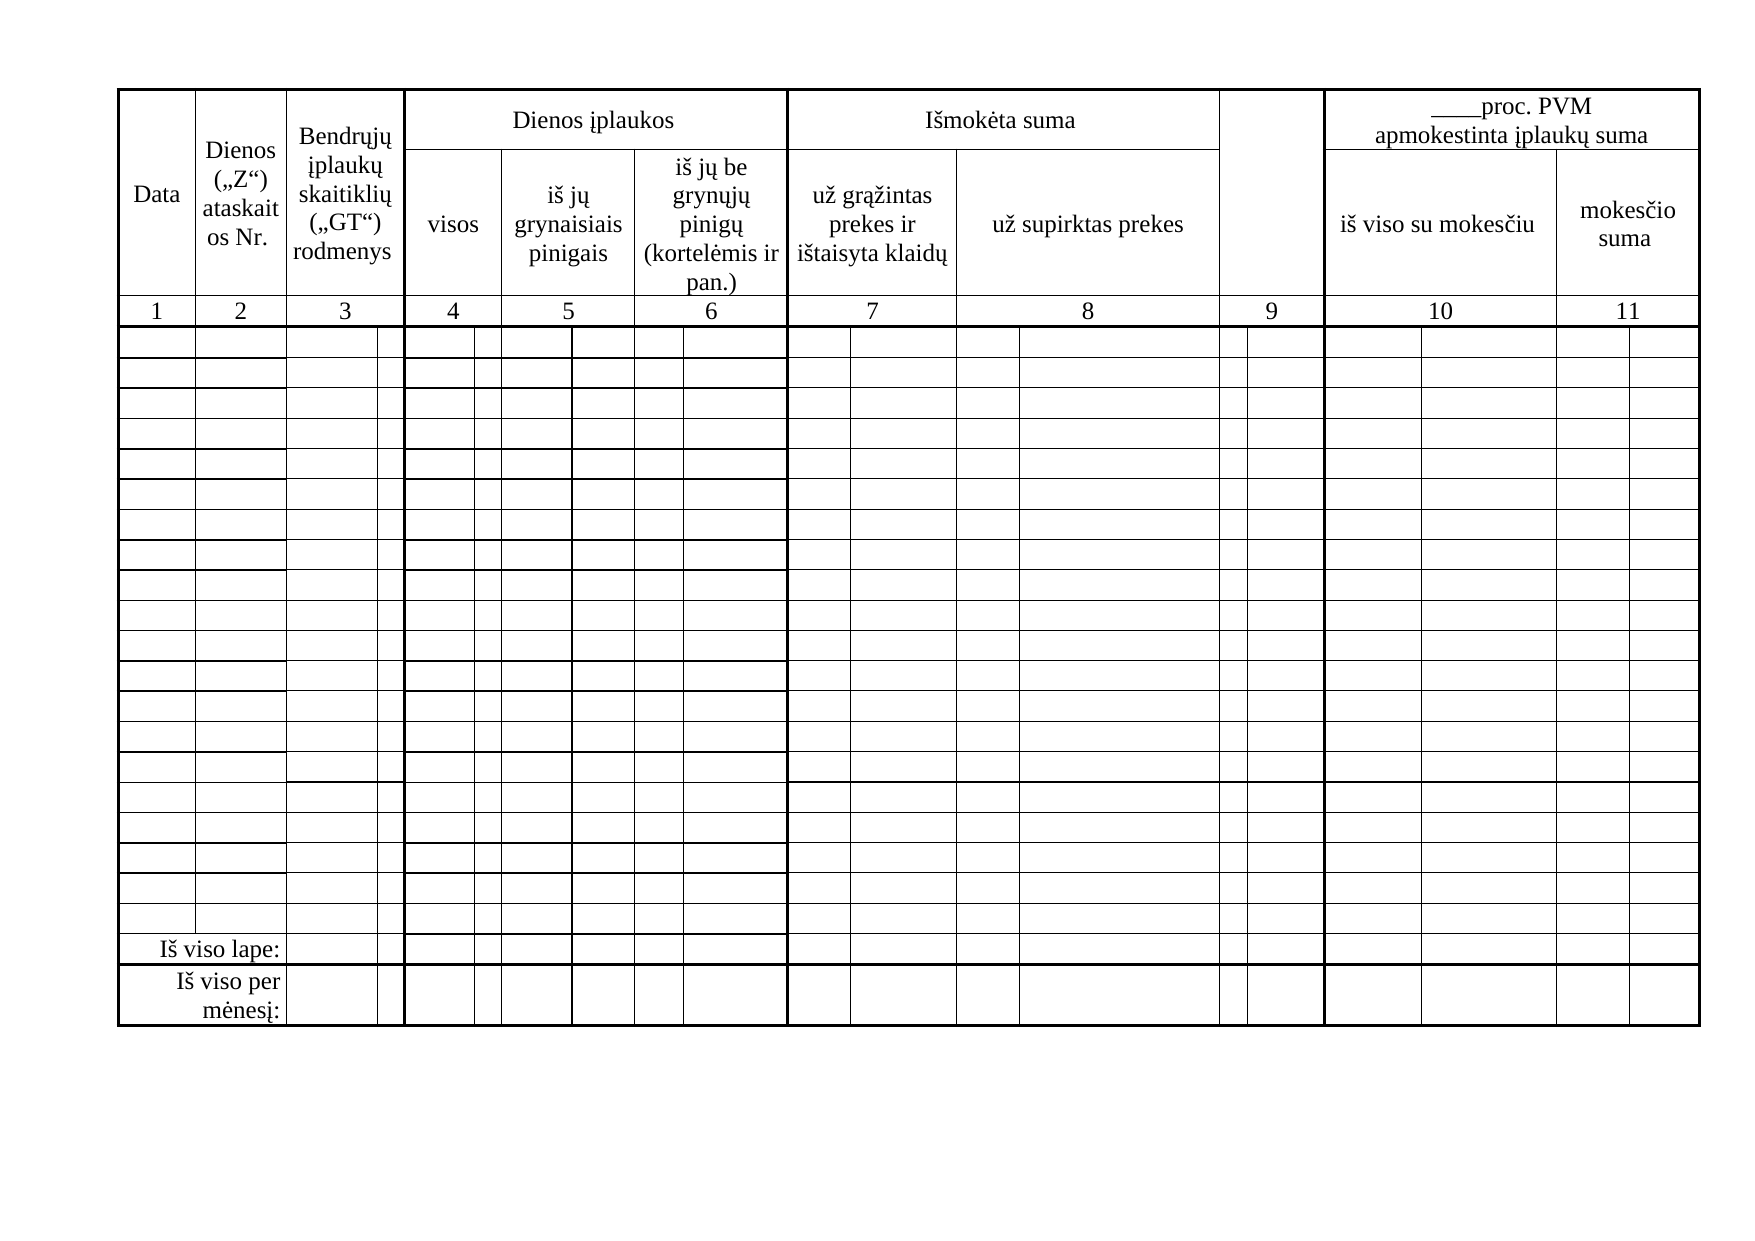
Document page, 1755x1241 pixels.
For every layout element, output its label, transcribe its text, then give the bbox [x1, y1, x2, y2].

table_cell [1422, 540, 1556, 569]
table_cell [287, 966, 377, 1024]
table_cell [1248, 631, 1323, 660]
table_cell [789, 328, 850, 357]
table_cell [1557, 752, 1629, 781]
table_cell [378, 479, 403, 508]
table_cell [957, 479, 1019, 508]
table_cell [287, 631, 377, 660]
table_cell [287, 479, 377, 508]
table_cell [851, 510, 956, 539]
table_cell [475, 359, 501, 387]
table_cell [196, 844, 286, 872]
table_cell [475, 510, 501, 539]
table_cell [851, 843, 956, 872]
table_cell [1557, 510, 1629, 539]
table_cell [684, 328, 786, 357]
table_cell [684, 783, 786, 812]
table_cell [120, 692, 195, 721]
table_cell [957, 388, 1019, 418]
table_cell [1220, 510, 1247, 539]
table_cell [287, 328, 377, 357]
table_cell [196, 692, 286, 721]
table_cell [287, 388, 377, 418]
table_header Išmokėta suma [789, 91, 1219, 148]
table_cell [957, 419, 1019, 448]
table_cell [1220, 966, 1247, 1024]
table_cell [287, 540, 377, 569]
table_cell [1020, 358, 1219, 387]
table_cell [851, 328, 956, 357]
table_cell [1630, 540, 1698, 569]
table_cell [851, 540, 956, 569]
table_cell [196, 662, 286, 690]
table_cell [475, 631, 501, 660]
table_cell [1220, 328, 1247, 357]
table_cell [502, 541, 571, 569]
table_cell [1326, 479, 1421, 508]
table_cell [1630, 358, 1698, 387]
table_cell 9 [1220, 296, 1323, 325]
table_cell [573, 874, 634, 903]
table_cell [635, 966, 683, 1024]
table_cell [502, 601, 571, 630]
table_cell [851, 449, 956, 478]
table_cell [378, 358, 403, 387]
table_cell [1422, 479, 1556, 508]
table_cell [1630, 691, 1698, 721]
table_cell [406, 601, 474, 630]
table_cell [120, 571, 195, 599]
table_cell [1326, 449, 1421, 478]
table_cell [475, 541, 501, 569]
table_cell [573, 510, 634, 539]
table_cell [957, 934, 1019, 963]
table_cell [502, 510, 571, 539]
table_cell [475, 874, 501, 903]
table_cell [1020, 691, 1219, 721]
table_cell [789, 631, 850, 660]
table_cell [1220, 419, 1247, 448]
table_cell [502, 874, 571, 903]
table_cell [1248, 813, 1323, 842]
table_cell [1557, 661, 1629, 690]
table_cell [1326, 328, 1421, 357]
table_header Bendrųjų įplaukų skaitiklių („GT“) rodmenys [287, 91, 403, 295]
table_cell [1326, 783, 1421, 812]
table_cell [287, 419, 377, 448]
table_cell 8 [957, 296, 1219, 325]
table_cell [1422, 510, 1556, 539]
table_cell [502, 844, 571, 872]
table_cell [287, 904, 377, 933]
table_cell [1630, 722, 1698, 751]
table_cell [789, 570, 850, 599]
table_cell iš viso su mokesčiu [1326, 150, 1556, 295]
table_cell [635, 631, 683, 660]
table_cell [789, 449, 850, 478]
table_cell [1630, 873, 1698, 903]
table_cell [1557, 388, 1629, 418]
table_cell [120, 450, 195, 478]
table_cell [406, 753, 474, 781]
table_cell [1630, 934, 1698, 963]
table_cell [1020, 966, 1219, 1024]
table_cell [1248, 783, 1323, 812]
table_cell [573, 966, 634, 1024]
table_cell [1326, 843, 1421, 872]
table_cell [851, 934, 956, 963]
table_cell [635, 450, 683, 478]
table_cell [1248, 722, 1323, 751]
table_cell [1020, 722, 1219, 751]
table_cell [789, 691, 850, 721]
table_cell [196, 571, 286, 599]
table_cell [502, 450, 571, 478]
table_cell [1422, 328, 1556, 357]
table_cell [1630, 813, 1698, 842]
table_cell [1326, 540, 1421, 569]
table_cell [287, 691, 377, 721]
table_cell [287, 752, 377, 781]
table_cell [789, 661, 850, 690]
table_cell [635, 541, 683, 569]
table_header Dienos („Z“) ataskaitos Nr. [196, 91, 286, 295]
table_cell [1220, 691, 1247, 721]
table_cell [196, 904, 286, 933]
table_cell 2 [196, 296, 286, 325]
table_cell [573, 480, 634, 508]
table_cell [957, 966, 1019, 1024]
table_cell [475, 813, 501, 842]
table_cell [1020, 540, 1219, 569]
table_cell [684, 510, 786, 539]
table_cell [1248, 358, 1323, 387]
table_cell [502, 571, 571, 599]
table_cell [406, 874, 474, 903]
table_cell [684, 692, 786, 721]
table_cell [1220, 752, 1247, 781]
table_cell [957, 813, 1019, 842]
table_cell [502, 904, 571, 933]
table_cell [378, 449, 403, 478]
table_cell 5 [502, 296, 634, 325]
table_cell [196, 631, 286, 660]
table_cell [957, 783, 1019, 812]
table_cell [1630, 752, 1698, 781]
table_cell [1248, 388, 1323, 418]
table_cell [573, 419, 634, 448]
table_cell [851, 813, 956, 842]
table_cell [475, 966, 501, 1024]
table_cell [1326, 601, 1421, 630]
table_cell [120, 844, 195, 872]
table_cell [789, 783, 850, 812]
table_cell [406, 541, 474, 569]
table_cell [196, 753, 286, 781]
table_cell [957, 752, 1019, 781]
table_cell [502, 813, 571, 842]
table_cell [573, 450, 634, 478]
table_cell [196, 450, 286, 478]
table_cell [957, 510, 1019, 539]
table_cell [1422, 873, 1556, 903]
table_cell [635, 874, 683, 903]
table_cell [957, 722, 1019, 751]
table_cell [1557, 479, 1629, 508]
table_cell [287, 661, 377, 690]
table_cell [406, 904, 474, 933]
table_cell [475, 844, 501, 872]
table_cell [1220, 601, 1247, 630]
table_cell [475, 753, 501, 781]
table_cell [502, 966, 571, 1024]
table_cell už grąžintas prekes ir ištaisyta klaidų [789, 150, 956, 295]
table_cell [1557, 813, 1629, 842]
table_cell [475, 601, 501, 630]
table_cell [1630, 419, 1698, 448]
table_cell [120, 541, 195, 569]
table_cell [406, 359, 474, 387]
table_cell [1326, 661, 1421, 690]
table_cell [573, 631, 634, 660]
table_cell [851, 570, 956, 599]
table_cell 10 [1326, 296, 1556, 325]
table_cell [1020, 388, 1219, 418]
table_cell [957, 904, 1019, 933]
table_cell [475, 662, 501, 690]
table_cell [378, 510, 403, 539]
table_cell [1248, 328, 1323, 357]
table_cell [1630, 904, 1698, 933]
table_cell [1248, 752, 1323, 781]
table_cell [475, 722, 501, 751]
table_cell [475, 904, 501, 933]
table_cell [475, 692, 501, 721]
table_cell [406, 328, 474, 357]
table_cell [635, 904, 683, 933]
table_cell [1326, 752, 1421, 781]
table_cell [196, 783, 286, 812]
table_cell [1248, 843, 1323, 872]
table_cell [851, 691, 956, 721]
table_cell [1020, 570, 1219, 599]
table_cell [196, 541, 286, 569]
table_cell [1422, 388, 1556, 418]
table_cell [287, 358, 377, 387]
table_cell [1557, 358, 1629, 387]
table_cell [502, 389, 571, 418]
table_cell [1248, 873, 1323, 903]
table_header ____proc. PVM apmokestinta įplaukų suma [1326, 91, 1698, 148]
table_cell [1557, 631, 1629, 660]
table_cell [1220, 904, 1247, 933]
table_cell [789, 722, 850, 751]
table_cell [378, 843, 403, 872]
table_cell [287, 934, 377, 963]
table_cell [502, 783, 571, 812]
table_cell [1020, 510, 1219, 539]
table_cell [957, 843, 1019, 872]
table_cell [635, 935, 683, 963]
table_cell [196, 389, 286, 418]
table_cell [789, 419, 850, 448]
table_cell [196, 601, 286, 630]
table_cell [1020, 843, 1219, 872]
table_cell [635, 359, 683, 387]
table_cell [1020, 813, 1219, 842]
table_cell [196, 480, 286, 508]
table_cell Iš viso lape: [120, 934, 286, 963]
table_cell [573, 662, 634, 690]
table_cell [378, 966, 403, 1024]
table_cell [378, 873, 403, 903]
table_cell [957, 358, 1019, 387]
table_cell [684, 359, 786, 387]
table_cell 11 [1557, 296, 1698, 325]
table_cell [378, 752, 403, 781]
table_cell [573, 935, 634, 963]
table_cell [287, 570, 377, 599]
table_cell [1248, 449, 1323, 478]
table_cell [1020, 419, 1219, 448]
table_cell [573, 389, 634, 418]
table_cell [789, 388, 850, 418]
table_cell [1557, 904, 1629, 933]
table_cell [378, 722, 403, 751]
table_cell [573, 813, 634, 842]
table_cell [120, 510, 195, 539]
table_cell [1630, 449, 1698, 478]
table_cell [378, 904, 403, 933]
table_cell [287, 722, 377, 751]
table_cell [1248, 691, 1323, 721]
table_cell [1020, 631, 1219, 660]
table_cell mokesčio suma [1557, 150, 1698, 295]
table_cell [684, 571, 786, 599]
table_cell [378, 661, 403, 690]
table_cell [196, 510, 286, 539]
table_cell [475, 419, 501, 448]
table_cell [1422, 934, 1556, 963]
table_cell [789, 966, 850, 1024]
table_cell [684, 601, 786, 630]
table_cell [502, 419, 571, 448]
table_cell [635, 419, 683, 448]
table_cell [1248, 540, 1323, 569]
table_cell [1557, 783, 1629, 812]
table_cell [287, 510, 377, 539]
table_cell [684, 480, 786, 508]
table_cell [406, 662, 474, 690]
table_cell [378, 934, 403, 963]
table_cell [635, 662, 683, 690]
table_cell [406, 722, 474, 751]
table_cell Iš viso per mėnesį: [120, 966, 286, 1024]
table_cell [1630, 479, 1698, 508]
table_cell [1630, 328, 1698, 357]
table_cell [1557, 691, 1629, 721]
table_cell [1020, 601, 1219, 630]
table_cell [502, 662, 571, 690]
table_cell [684, 541, 786, 569]
table_cell [196, 359, 286, 387]
table_cell [789, 358, 850, 387]
table_cell [1422, 752, 1556, 781]
table_cell [475, 571, 501, 599]
table_cell [957, 601, 1019, 630]
table_cell [684, 753, 786, 781]
table_cell [1630, 388, 1698, 418]
table_cell 7 [789, 296, 956, 325]
table_cell [851, 904, 956, 933]
table_cell [120, 389, 195, 418]
table_cell [851, 479, 956, 508]
table_cell [789, 873, 850, 903]
table_cell [406, 935, 474, 963]
table_cell [406, 844, 474, 872]
table_cell [573, 571, 634, 599]
table_cell [851, 419, 956, 448]
table_cell [573, 359, 634, 387]
table_cell [957, 328, 1019, 357]
table_cell [1326, 358, 1421, 387]
table_cell [1020, 873, 1219, 903]
table_cell [1220, 843, 1247, 872]
table_cell [1220, 661, 1247, 690]
table_cell [378, 570, 403, 599]
table_cell [957, 661, 1019, 690]
table_cell [287, 843, 377, 872]
table_cell [1422, 904, 1556, 933]
table_cell [789, 601, 850, 630]
table_cell [957, 449, 1019, 478]
table_cell [1248, 510, 1323, 539]
table_cell [1630, 843, 1698, 872]
table_cell [120, 904, 195, 933]
table_cell [1630, 783, 1698, 812]
table_cell [1630, 510, 1698, 539]
table_cell [1248, 601, 1323, 630]
table_cell [1020, 661, 1219, 690]
table_cell [287, 449, 377, 478]
table_cell [789, 510, 850, 539]
table_header Data [120, 91, 195, 295]
table_cell [573, 601, 634, 630]
table_cell [635, 813, 683, 842]
table_cell [406, 480, 474, 508]
table_cell [684, 631, 786, 660]
table_cell [1630, 966, 1698, 1024]
table_cell [1220, 631, 1247, 660]
table_cell [1020, 328, 1219, 357]
table_cell [684, 904, 786, 933]
table_cell [502, 359, 571, 387]
table_cell [789, 540, 850, 569]
table_cell [1220, 873, 1247, 903]
table_cell [475, 389, 501, 418]
table_cell [573, 844, 634, 872]
table_cell [475, 783, 501, 812]
table_cell [635, 722, 683, 751]
table_cell [635, 480, 683, 508]
table_cell [573, 753, 634, 781]
table_cell [1422, 813, 1556, 842]
table_cell [1557, 328, 1629, 357]
table_cell [851, 601, 956, 630]
table_cell [957, 873, 1019, 903]
table_cell [196, 874, 286, 903]
table_cell [406, 631, 474, 660]
table_cell [1326, 873, 1421, 903]
table_cell [1630, 601, 1698, 630]
table_cell [851, 388, 956, 418]
table_cell [120, 783, 195, 812]
table_cell [635, 571, 683, 599]
table_cell [502, 631, 571, 660]
table_cell [789, 752, 850, 781]
table_cell [120, 753, 195, 781]
table_cell [1248, 419, 1323, 448]
table_cell [1422, 419, 1556, 448]
table_cell [378, 631, 403, 660]
table_cell [851, 358, 956, 387]
table_cell [684, 935, 786, 963]
table_cell [1220, 783, 1247, 812]
table_cell [406, 450, 474, 478]
table_cell [1422, 570, 1556, 599]
table_cell [475, 328, 501, 357]
table_cell [789, 934, 850, 963]
table_cell [1020, 904, 1219, 933]
table_cell [1326, 570, 1421, 599]
table_cell [1248, 479, 1323, 508]
table_cell [1422, 358, 1556, 387]
table_cell [287, 873, 377, 903]
table_cell [1557, 419, 1629, 448]
table_cell [573, 328, 634, 357]
table_cell iš jų grynaisiais pinigais [502, 150, 634, 295]
table_cell [1422, 449, 1556, 478]
table_cell [957, 631, 1019, 660]
table_cell [1220, 813, 1247, 842]
table_cell [1326, 966, 1421, 1024]
table_cell [851, 873, 956, 903]
table_cell [120, 480, 195, 508]
table_cell [1557, 570, 1629, 599]
table_cell [475, 480, 501, 508]
table_cell [502, 480, 571, 508]
table_cell 4 [406, 296, 501, 325]
table_cell [1557, 934, 1629, 963]
table_cell [378, 813, 403, 842]
table_cell [120, 328, 195, 357]
table_cell [378, 388, 403, 418]
table_cell [1220, 479, 1247, 508]
table_cell [502, 935, 571, 963]
table_cell [1326, 722, 1421, 751]
table_cell [1248, 934, 1323, 963]
table_cell [1326, 388, 1421, 418]
table_cell [1220, 540, 1247, 569]
table_cell [120, 419, 195, 448]
table_cell [120, 813, 195, 842]
table_cell [635, 844, 683, 872]
table_cell [287, 813, 377, 842]
table_cell 3 [287, 296, 403, 325]
table_cell [957, 570, 1019, 599]
table_cell [1326, 510, 1421, 539]
table_cell [1220, 722, 1247, 751]
table_cell [406, 692, 474, 721]
table_cell [1422, 966, 1556, 1024]
table_cell [196, 328, 286, 357]
table_cell visos [406, 150, 501, 295]
table_cell [684, 966, 786, 1024]
table_cell [196, 419, 286, 448]
table_cell [1020, 783, 1219, 812]
table_cell [684, 389, 786, 418]
table_cell [406, 783, 474, 812]
table_cell [851, 631, 956, 660]
table_cell [1248, 661, 1323, 690]
table_cell [684, 722, 786, 751]
table_cell [1326, 631, 1421, 660]
table_cell [1557, 722, 1629, 751]
table_cell [635, 783, 683, 812]
table_cell [1422, 631, 1556, 660]
table_cell [378, 540, 403, 569]
table_cell [1020, 449, 1219, 478]
table_cell [1422, 722, 1556, 751]
table_cell 6 [635, 296, 786, 325]
table_cell [196, 813, 286, 842]
table_cell [502, 328, 571, 357]
table_cell [120, 359, 195, 387]
table_cell [573, 722, 634, 751]
table_cell [573, 904, 634, 933]
table_cell [684, 813, 786, 842]
table_cell [789, 479, 850, 508]
table_cell [684, 450, 786, 478]
table_cell [1020, 752, 1219, 781]
table_cell [287, 783, 377, 812]
table_cell [406, 966, 474, 1024]
table_cell [378, 328, 403, 357]
table_cell [1422, 661, 1556, 690]
table_cell [573, 783, 634, 812]
table_cell [1422, 843, 1556, 872]
table_cell [1220, 358, 1247, 387]
table_cell [1326, 904, 1421, 933]
table_cell [1248, 966, 1323, 1024]
table_cell [635, 328, 683, 357]
table_cell [851, 783, 956, 812]
table_cell [287, 601, 377, 630]
table_cell [635, 753, 683, 781]
table_cell [573, 541, 634, 569]
table_header Dienos įplaukos [406, 91, 786, 148]
table_cell [378, 419, 403, 448]
table_cell [378, 691, 403, 721]
table_cell [502, 692, 571, 721]
table_cell [1630, 631, 1698, 660]
table_cell [1630, 661, 1698, 690]
table_cell [1422, 691, 1556, 721]
table_cell [1326, 934, 1421, 963]
table_cell [851, 722, 956, 751]
table_cell [1557, 601, 1629, 630]
table_cell [378, 783, 403, 812]
table_cell [406, 510, 474, 539]
table_cell [1220, 570, 1247, 599]
table_cell [635, 389, 683, 418]
table_cell [789, 904, 850, 933]
table_cell [1220, 449, 1247, 478]
table_cell [378, 601, 403, 630]
table_cell [406, 389, 474, 418]
table_cell [1020, 479, 1219, 508]
table_cell [1557, 873, 1629, 903]
table_cell [957, 540, 1019, 569]
table_cell [1220, 934, 1247, 963]
table_cell [120, 662, 195, 690]
table_cell [406, 813, 474, 842]
table_cell [120, 722, 195, 751]
table_cell [1422, 783, 1556, 812]
table_cell [635, 510, 683, 539]
table_cell [1220, 388, 1247, 418]
table_cell [196, 722, 286, 751]
table_cell [851, 661, 956, 690]
table_cell [120, 874, 195, 903]
table_cell [789, 813, 850, 842]
table_cell [502, 722, 571, 751]
table_cell [635, 692, 683, 721]
table_cell [684, 662, 786, 690]
table_cell [475, 935, 501, 963]
table_cell [120, 601, 195, 630]
table_cell [957, 691, 1019, 721]
table_cell [406, 571, 474, 599]
table_cell iš jų be grynųjų pinigų (kortelėmis ir pan.) [635, 150, 786, 295]
table_cell [1248, 570, 1323, 599]
table_cell [1326, 419, 1421, 448]
table_cell [475, 450, 501, 478]
table_cell [1557, 966, 1629, 1024]
table_cell [573, 692, 634, 721]
table_cell už supirktas prekes [957, 150, 1219, 295]
table_header [1220, 91, 1323, 295]
table_cell [502, 753, 571, 781]
table_cell [684, 844, 786, 872]
table_cell [120, 631, 195, 660]
table_cell [1422, 601, 1556, 630]
table_cell [635, 601, 683, 630]
table_cell [851, 752, 956, 781]
table_cell [851, 966, 956, 1024]
table_cell [406, 419, 474, 448]
table_cell [1326, 691, 1421, 721]
table_cell [1630, 570, 1698, 599]
table_cell [1020, 934, 1219, 963]
table_cell [684, 874, 786, 903]
table_cell 1 [120, 296, 195, 325]
table_cell [1248, 904, 1323, 933]
table_cell [789, 843, 850, 872]
table_cell [1557, 540, 1629, 569]
table_cell [1557, 449, 1629, 478]
table_cell [684, 419, 786, 448]
table_cell [1326, 813, 1421, 842]
table_cell [1557, 843, 1629, 872]
